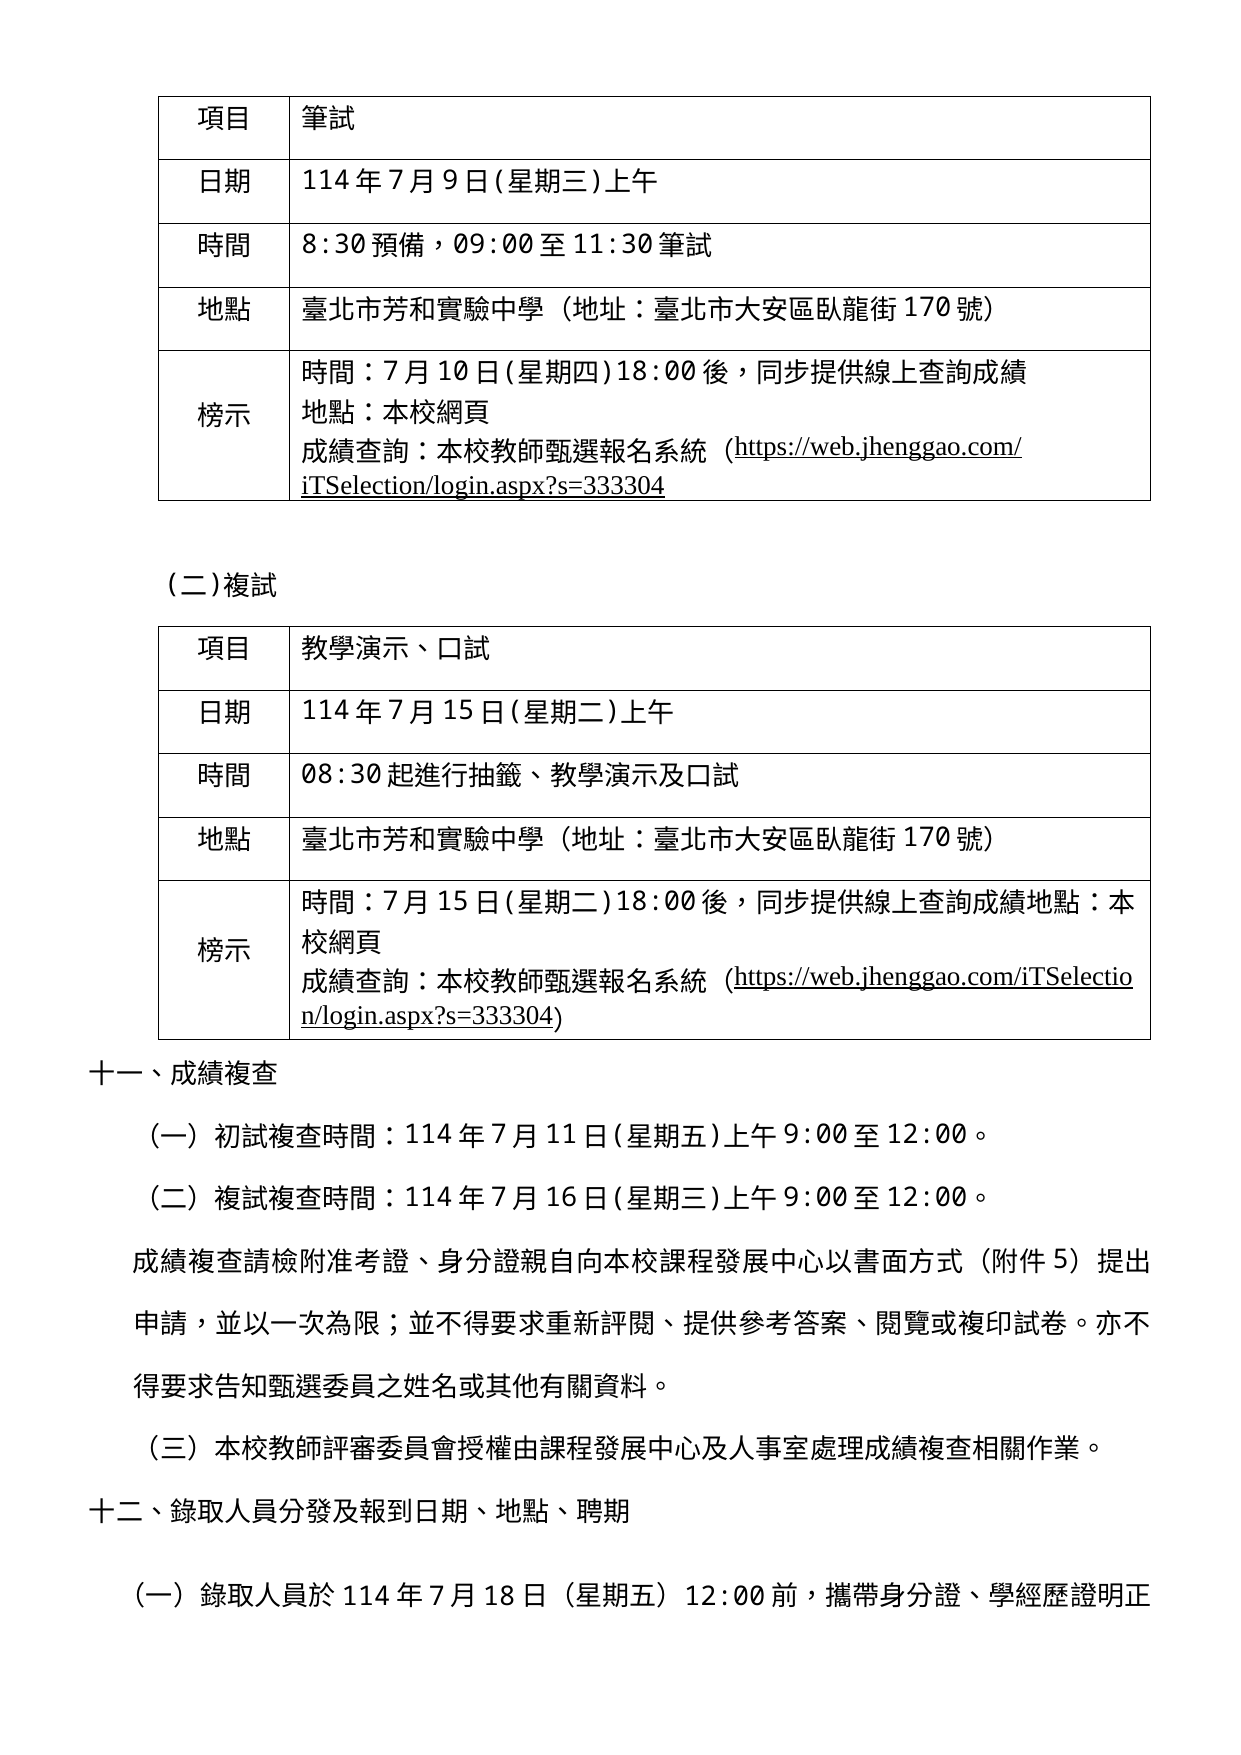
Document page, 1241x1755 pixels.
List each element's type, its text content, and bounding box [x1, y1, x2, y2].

table_cell 地點 [159, 818, 289, 880]
table_header 項目 [159, 627, 289, 690]
table_header 筆試 [290, 97, 1150, 159]
table_cell 榜示 [159, 881, 289, 1039]
text 成績複查請檢附准考證、身分證親自向本校課程發展中心以書面方式（附件5）提出申請，並以一次為限；並不得要求重新評閱、提供參考答案、閱覽或複印試卷。亦不得要求告知甄選委員之姓名或其他有關資料。 [133, 1240, 1152, 1427]
table_cell 時間 [159, 224, 289, 287]
table_header 教學演示、口試 [290, 627, 1150, 690]
table_cell 時間 [159, 754, 289, 817]
text 十一、成績複查 [89, 1052, 1152, 1115]
table_cell 臺北市芳和實驗中學（地址：臺北市大安區臥龍街170號） [290, 288, 1150, 350]
table_cell 時間：7月15日(星期二)18:00後，同步提供線上查詢成績地點：本校網頁 成績查詢：本校教師甄選報名系統（https://web.jhenggao.com/iTSelection/login.aspx?s=333304） [290, 881, 1150, 1039]
table_cell 08:30起進行抽籤、教學演示及口試 [290, 754, 1150, 817]
table_cell 時間：7月10日(星期四)18:00後，同步提供線上查詢成績 地點：本校網頁 成績查詢：本校教師甄選報名系統（https://web.jhenggao.com/iTSelection/login.aspx?s=333304 [290, 351, 1150, 500]
table_cell 日期 [159, 160, 289, 223]
table_cell 臺北市芳和實驗中學（地址：臺北市大安區臥龍街170號） [290, 818, 1150, 880]
table_cell 日期 [159, 691, 289, 753]
text （一）初試複查時間：114年7月11日(星期五)上午9:00至12:00。 [89, 1115, 1152, 1177]
table_cell 榜示 [159, 351, 289, 500]
table_cell 114年7月9日(星期三)上午 [290, 160, 1150, 223]
text （一）錄取人員於114年7月18日（星期五）12:00前，攜帶身分證、學經歷證明正 [118, 1552, 1152, 1615]
text 十二、錄取人員分發及報到日期、地點、聘期 [89, 1490, 1152, 1552]
table_cell 地點 [159, 288, 289, 350]
text （三）本校教師評審委員會授權由課程發展中心及人事室處理成績複查相關作業。 [133, 1427, 1152, 1490]
text （二）複試複查時間：114年7月16日(星期三)上午9:00至12:00。 [89, 1177, 1152, 1240]
text (二)複試 [89, 564, 1152, 626]
table_cell 8:30預備，09:00至11:30筆試 [290, 224, 1150, 287]
table_cell 114年7月15日(星期二)上午 [290, 691, 1150, 753]
table_header 項目 [159, 97, 289, 159]
